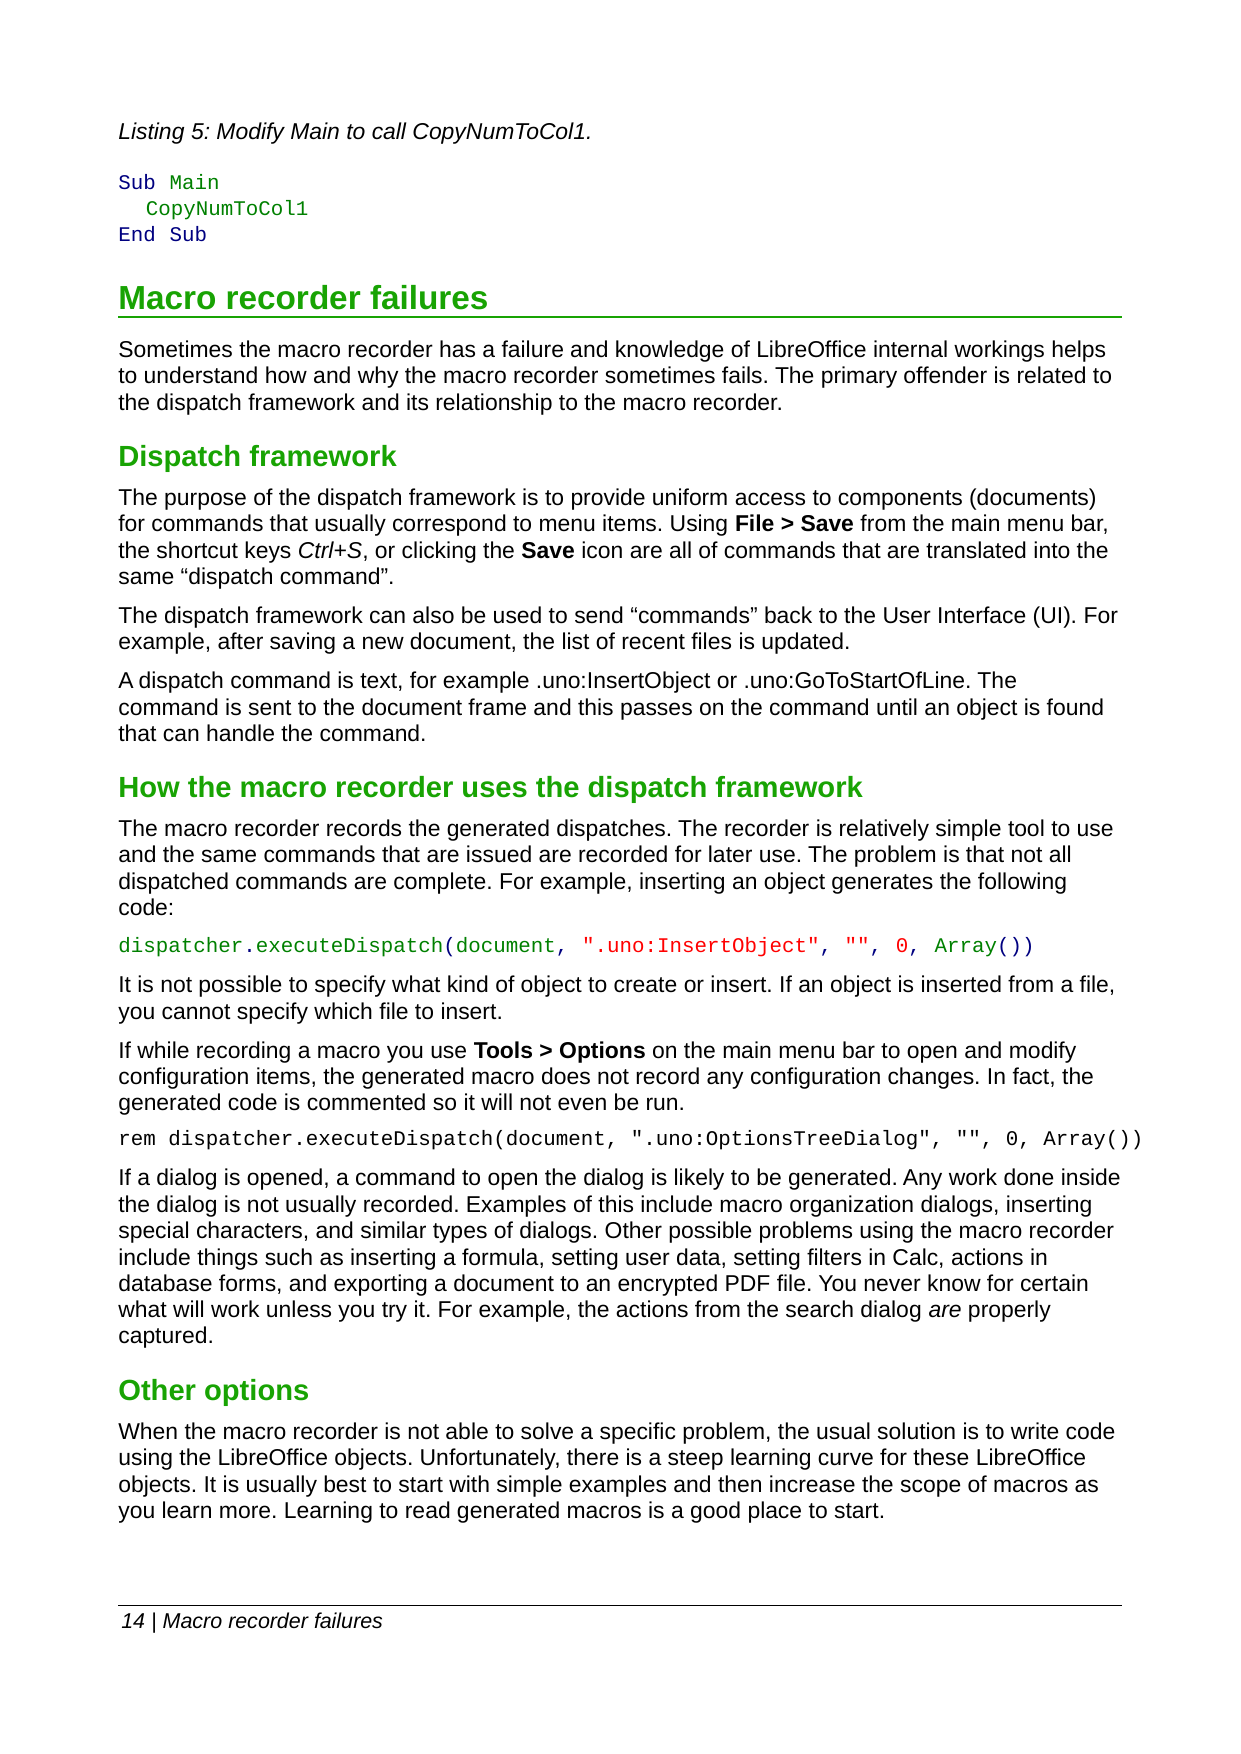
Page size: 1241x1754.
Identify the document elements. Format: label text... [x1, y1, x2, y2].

subtitle How the macro recorder uses the dispatch framework [118, 770, 1122, 803]
text CopyNumToCol1 [118, 196, 1122, 222]
text Listing 5: Modify Main to call CopyNumToCol1. [118, 118, 1122, 144]
text The purpose of the dispatch framework is to provide uniform access to components (documents) for commands that usually correspond to menu items. Using File > Save from the main menu bar, the shortcut keys Ctrl+S, or clicking the Save icon are all of commands that are translated into the same “dispatch command”. [118, 484, 1122, 589]
text If a dialog is opened, a command to open the dialog is likely to be generated. Any work done inside the dialog is not usually recorded. Examples of this include macro organization dialogs, inserting special characters, and similar types of dialogs. Other possible problems using the macro recorder include things such as inserting a formula, setting user data, setting filters in Calc, actions in database forms, and exporting a document to an encrypted PDF file. You never know for certain what will work unless you try it. For example, the actions from the search dialog are properly captured. [118, 1164, 1122, 1349]
text If while recording a macro you use Tools > Options on the main menu bar to open and modify configuration items, the generated macro does not record any configuration changes. In fact, the generated code is commented so it will not even be run. [118, 1037, 1122, 1116]
text End Sub [118, 222, 1122, 248]
subtitle Other options [118, 1372, 1122, 1406]
text When the macro recorder is not able to solve a specific problem, the usual solution is to write code using the LibreOffice objects. Unfortunately, there is a steep learning curve for these LibreOffice objects. It is usually best to start with simple examples and then increase the scope of macros as you learn more. Learning to read generated macros is a good place to start. [118, 1418, 1122, 1523]
text The dispatch framework can also be used to send “commands” back to the User Interface (UI). For example, after saving a new document, the list of recent files is updated. [118, 602, 1122, 654]
text Sub Main [118, 170, 1122, 196]
text Sometimes the macro recorder has a failure and knowledge of LibreOffice internal workings helps to understand how and why the macro recorder sometimes fails. The primary offender is related to the dispatch framework and its relationship to the macro recorder. [118, 336, 1122, 415]
subtitle Dispatch framework [118, 439, 1122, 472]
text dispatcher.executeDispatch(document, ".uno:InsertObject", "", 0, Array()) [118, 933, 1122, 959]
text The macro recorder records the generated dispatches. The recorder is relatively simple tool to use and the same commands that are issued are recorded for later use. The problem is that not all dispatched commands are complete. For example, inserting an object generates the following code: [118, 815, 1122, 921]
text It is not possible to specify what kind of object to create or insert. If an object is inserted from a file, you cannot specify which file to insert. [118, 971, 1122, 1024]
text rem dispatcher.executeDispatch(document, ".uno:OptionsTreeDialog", "", 0, Array()) [118, 1128, 1152, 1152]
text A dispatch command is text, for example .uno:InsertObject or .uno:GoToStartOfLine. The command is sent to the document frame and this passes on the command until an object is found that can handle the command. [118, 667, 1122, 746]
subtitle Macro recorder failures [118, 278, 1122, 316]
